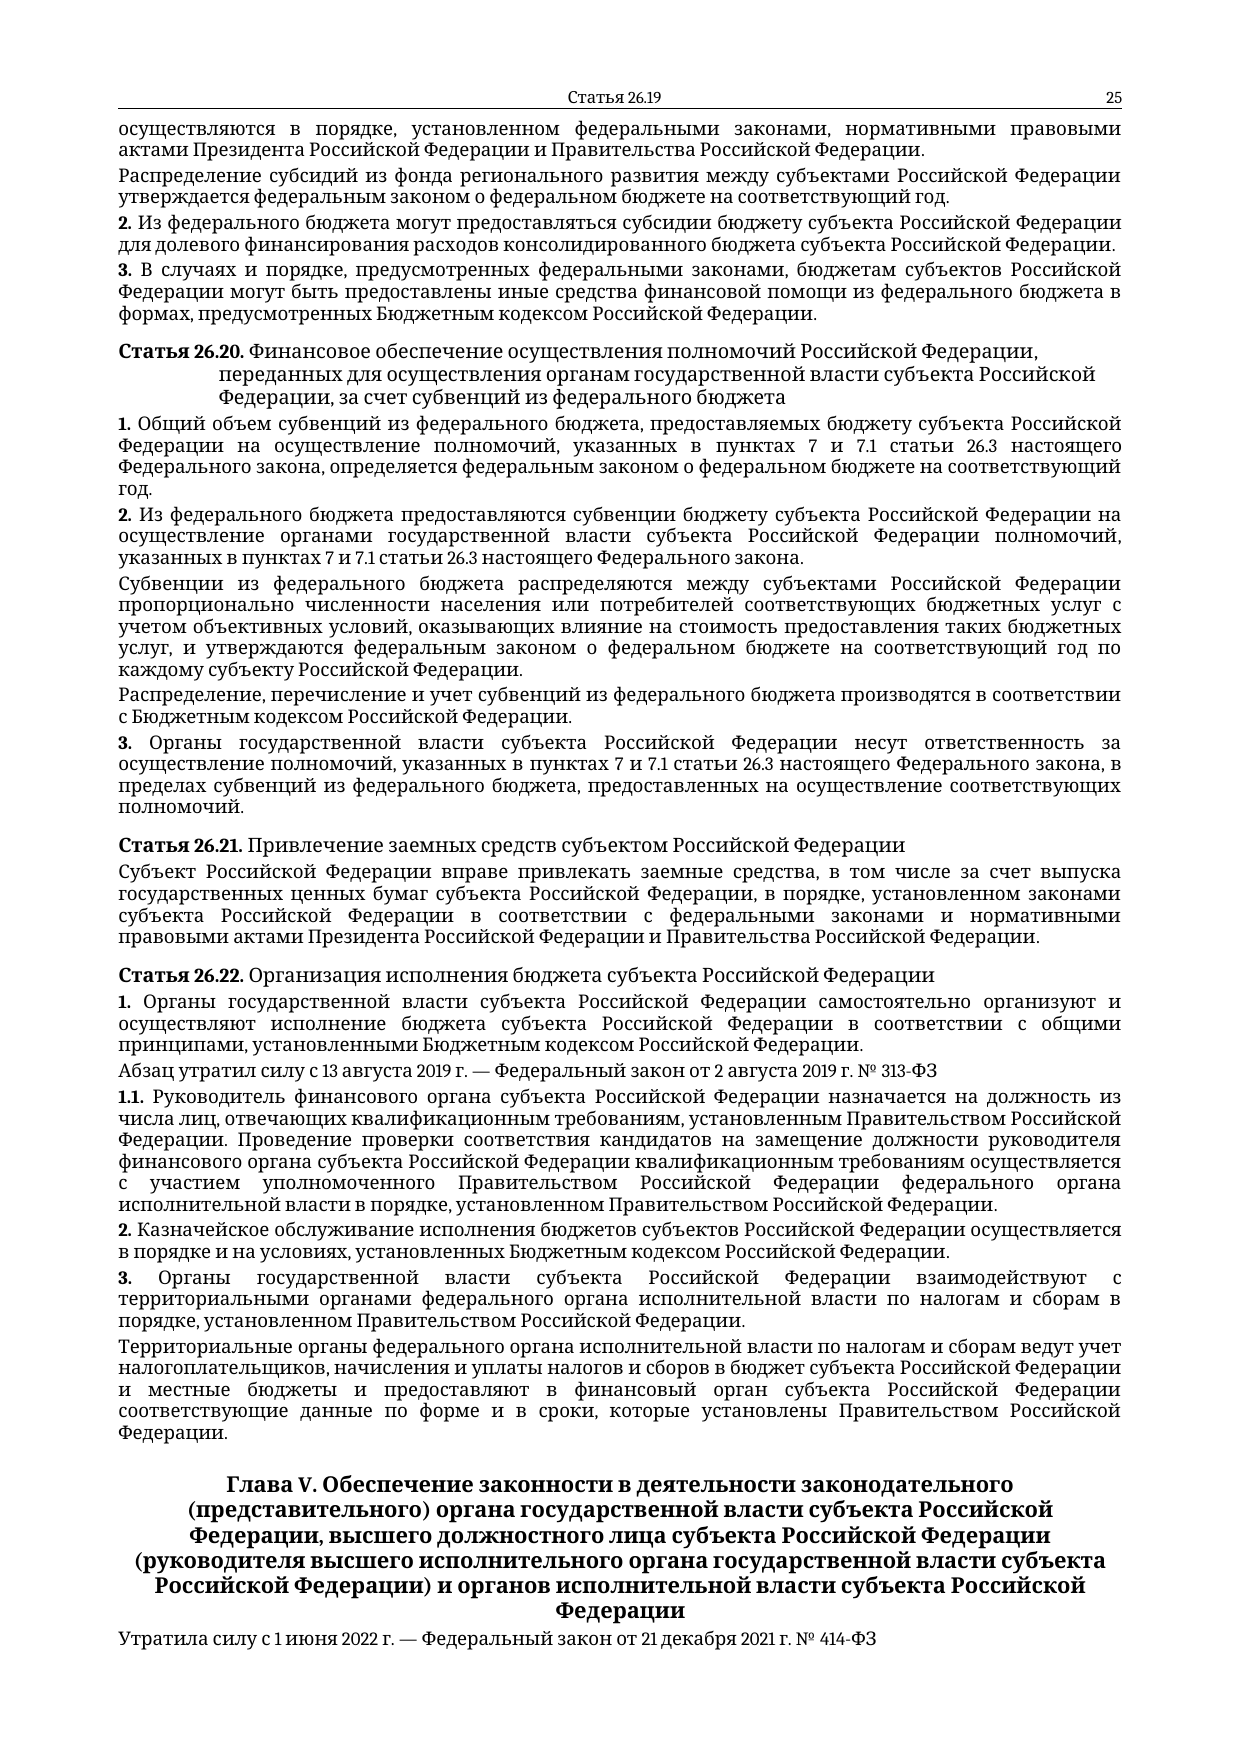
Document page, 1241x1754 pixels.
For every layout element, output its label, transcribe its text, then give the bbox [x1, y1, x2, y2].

text Абзац утратил силу с 13 августа 2019 г. — Федеральный закон от 2 августа 2019 г. № 313-ФЗ [118, 1061, 1122, 1082]
subtitle Статья 26.22. Организация исполнения бюджета субъекта Российской Федерации [118, 965, 1122, 988]
text 3. Органы государственной власти субъекта Российской Федерации взаимодействуют с территориальными органами федерального органа исполнительной власти по налогам и сборам в порядке, установленном Правительством Российской Федерации. [118, 1267, 1122, 1332]
subtitle Глава V. Обеспечение законности в деятельности законодательного (представительного) органа государственной власти субъекта Российской Федерации, высшего должностного лица субъекта Российской Федерации (руководителя высшего исполнительного органа государственной власти субъекта Российской Федерации) и органов исполнительной власти субъекта Российской Федерации [118, 1473, 1122, 1624]
text Распределение субсидий из фонда регионального развития между субъектами Российской Федерации утверждается федеральным законом о федеральном бюджете на соответствующий год. [118, 165, 1122, 208]
text Утратила силу с 1 июня 2022 г. — Федеральный закон от 21 декабря 2021 г. № 414-ФЗ [118, 1628, 1122, 1650]
subtitle Статья 26.20. Финансовое обеспечение осуществления полномочий Российской Федерации, переданных для осуществления органам государственной власти субъекта Российской Федерации, за счет субвенций из федерального бюджета [118, 341, 1122, 409]
text осуществляются в порядке, установленном федеральными законами, нормативными правовыми актами Президента Российской Федерации и Правительства Российской Федерации. [118, 118, 1122, 161]
text 1. Общий объем субвенций из федерального бюджета, предоставляемых бюджету субъекта Российской Федерации на осуществление полномочий, указанных в пунктах 7 и 7.1 статьи 26.3 настоящего Федерального закона, определяется федеральным законом о федеральном бюджете на соответствующий год. [118, 414, 1122, 500]
text 3. Органы государственной власти субъекта Российской Федерации несут ответственность за осуществление полномочий, указанных в пунктах 7 и 7.1 статьи 26.3 настоящего Федерального закона, в пределах субвенций из федерального бюджета, предоставленных на осуществление соответствующих полномочий. [118, 732, 1122, 818]
text 2. Казначейское обслуживание исполнения бюджетов субъектов Российской Федерации осуществляется в порядке и на условиях, установленных Бюджетным кодексом Российской Федерации. [118, 1220, 1122, 1263]
text Субъект Российской Федерации вправе привлекать заемные средства, в том числе за счет выпуска государственных ценных бумаг субъекта Российской Федерации, в порядке, установленном законами субъекта Российской Федерации в соответствии с федеральными законами и нормативными правовыми актами Президента Российской Федерации и Правительства Российской Федерации. [118, 862, 1122, 948]
text Распределение, перечисление и учет субвенций из федерального бюджета производятся в соответствии с Бюджетным кодексом Российской Федерации. [118, 685, 1122, 728]
text 1. Органы государственной власти субъекта Российской Федерации самостоятельно организуют и осуществляют исполнение бюджета субъекта Российской Федерации в соответствии с общими принципами, установленными Бюджетным кодексом Российской Федерации. [118, 992, 1122, 1057]
text Субвенции из федерального бюджета распределяются между субъектами Российской Федерации пропорционально численности населения или потребителей соответствующих бюджетных услуг с учетом объективных условий, оказывающих влияние на стоимость предоставления таких бюджетных услуг, и утверждаются федеральным законом о федеральном бюджете на соответствующий год по каждому субъекту Российской Федерации. [118, 573, 1122, 681]
subtitle Статья 26.21. Привлечение заемных средств субъектом Российской Федерации [118, 835, 1122, 858]
text 3. В случаях и порядке, предусмотренных федеральными законами, бюджетам субъектов Российской Федерации могут быть предоставлены иные средства финансовой помощи из федерального бюджета в формах, предусмотренных Бюджетным кодексом Российской Федерации. [118, 260, 1122, 324]
text Территориальные органы федерального органа исполнительной власти по налогам и сборам ведут учет налогоплательщиков, начисления и уплаты налогов и сборов в бюджет субъекта Российской Федерации и местные бюджеты и предоставляют в финансовый орган субъекта Российской Федерации соответствующие данные по форме и в сроки, которые установлены Правительством Российской Федерации. [118, 1336, 1122, 1444]
text 1.1. Руководитель финансового органа субъекта Российской Федерации назначается на должность из числа лиц, отвечающих квалификационным требованиям, установленным Правительством Российской Федерации. Проведение проверки соответствия кандидатов на замещение должности руководителя финансового органа субъекта Российской Федерации квалификационным требованиям осуществляется с участием уполномоченного Правительством Российской Федерации федерального органа исполнительной власти в порядке, установленном Правительством Российской Федерации. [118, 1086, 1122, 1216]
text 2. Из федерального бюджета могут предоставляться субсидии бюджету субъекта Российской Федерации для долевого финансирования расходов консолидированного бюджета субъекта Российской Федерации. [118, 213, 1122, 256]
text 2. Из федерального бюджета предоставляются субвенции бюджету субъекта Российской Федерации на осуществление органами государственной власти субъекта Российской Федерации полномочий, указанных в пунктах 7 и 7.1 статьи 26.3 настоящего Федерального закона. [118, 504, 1122, 569]
